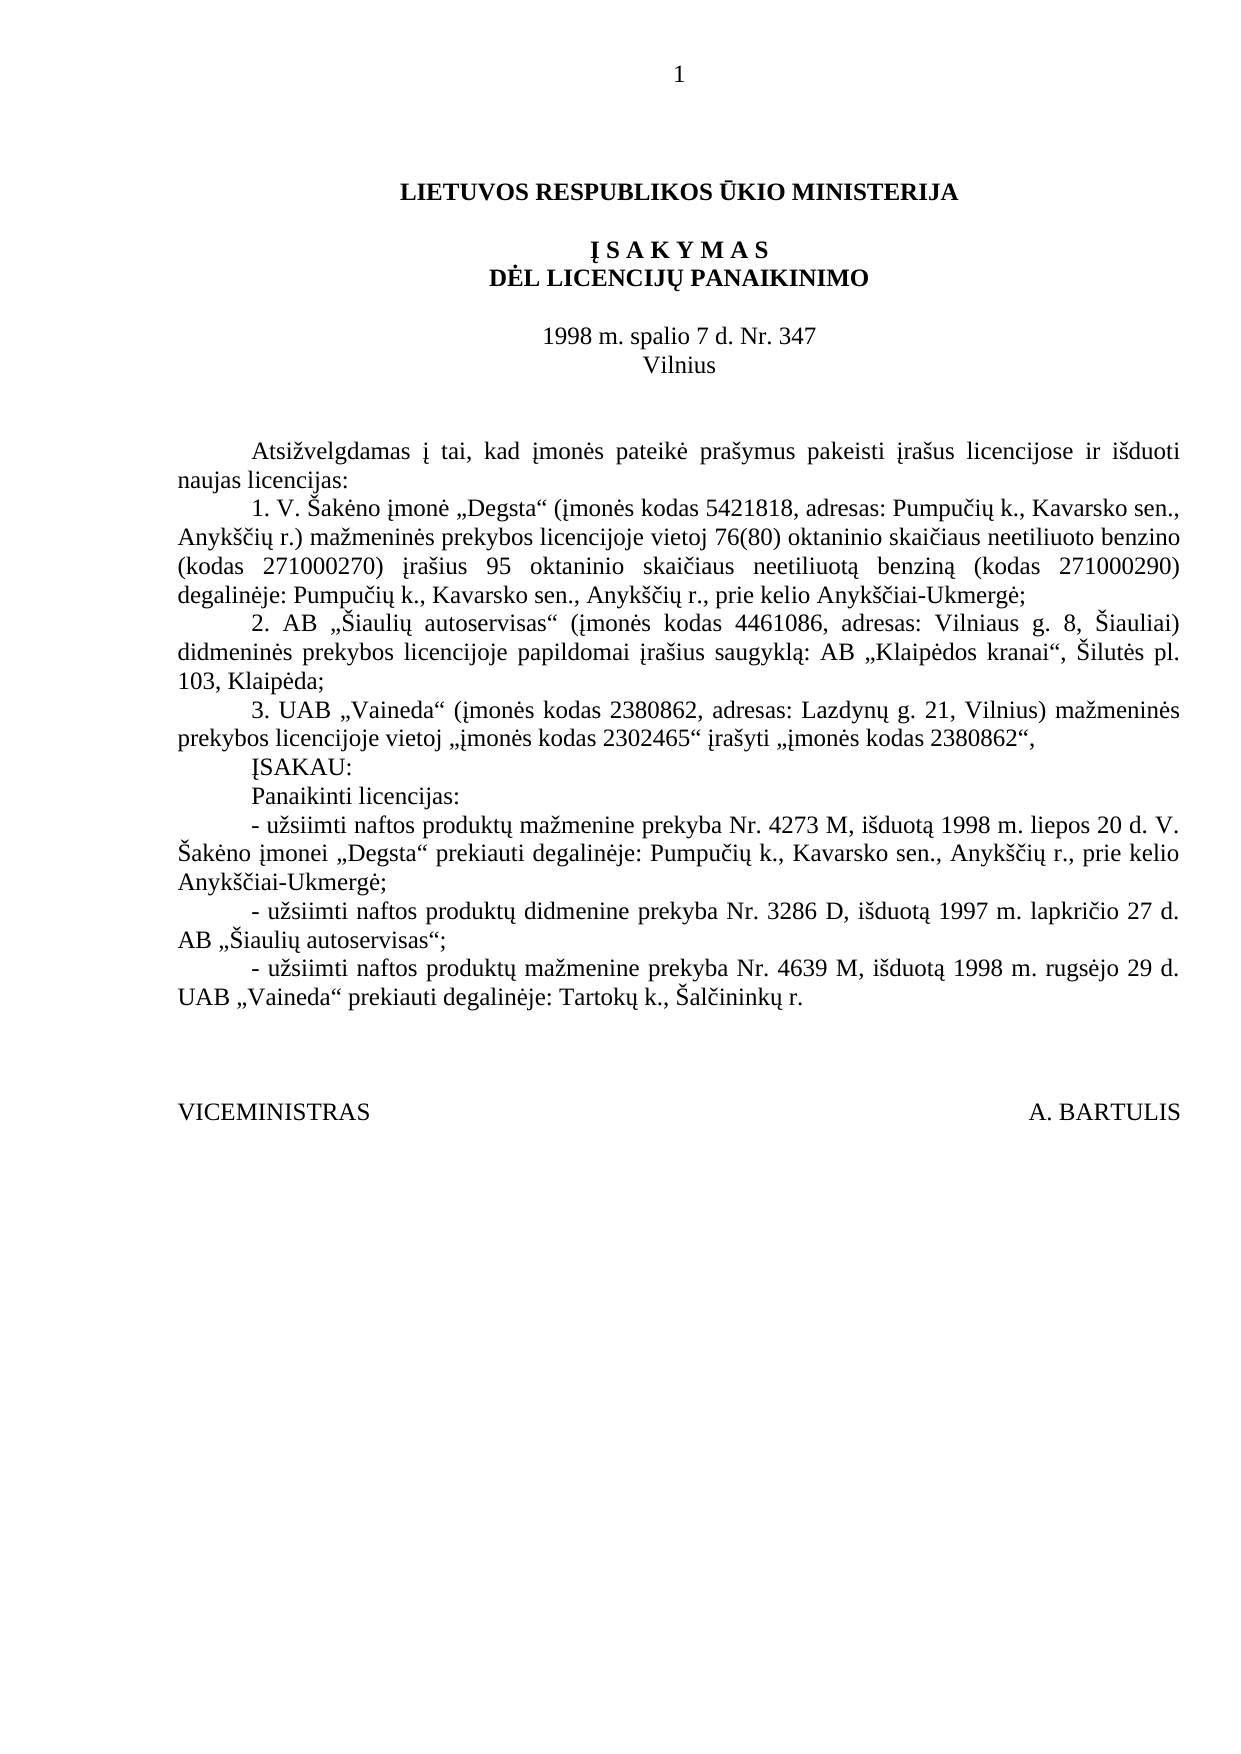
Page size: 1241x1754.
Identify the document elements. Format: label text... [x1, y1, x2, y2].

text DĖL LICENCIJŲ PANAIKINIMO [177, 263, 1181, 292]
text 3. UAB „Vaineda“ (įmonės kodas 2380862, adresas: Lazdynų g. 21, Vilnius) mažmeninės prekybos licencijoje vietoj „įmonės kodas 2302465“ įrašyti „įmonės kodas 2380862“, [177, 695, 1181, 752]
text 1. V. Šakėno įmonė „Degsta“ (įmonės kodas 5421818, adresas: Pumpučių k., Kavarsko sen., Anykščių r.) mažmeninės prekybos licencijoje vietoj 76(80) oktaninio skaičiaus neetiliuoto benzino (kodas 271000270) įrašius 95 oktaninio skaičiaus neetiliuotą benziną (kodas 271000290) degalinėje: Pumpučių k., Kavarsko sen., Anykščių r., prie kelio Anykščiai-Ukmergė; [177, 493, 1181, 608]
text - užsiimti naftos produktų mažmenine prekyba Nr. 4639 M, išduotą 1998 m. rugsėjo 29 d. UAB „Vaineda“ prekiauti degalinėje: Tartokų k., Šalčininkų r. [177, 953, 1181, 1011]
text - užsiimti naftos produktų didmenine prekyba Nr. 3286 D, išduotą 1997 m. lapkričio 27 d. AB „Šiaulių autoservisas“; [177, 896, 1181, 953]
text LIETUVOS RESPUBLIKOS ŪKIO MINISTERIJA [177, 177, 1181, 206]
text 2. AB „Šiaulių autoservisas“ (įmonės kodas 4461086, adresas: Vilniaus g. 8, Šiauliai) didmeninės prekybos licencijoje papildomai įrašius saugyklą: AB „Klaipėdos kranai“, Šilutės pl. 103, Klaipėda; [177, 608, 1181, 695]
text VICEMINISTRAS A. BARTULIS [177, 1097, 1181, 1126]
text - užsiimti naftos produktų mažmenine prekyba Nr. 4273 M, išduotą 1998 m. liepos 20 d. V. Šakėno įmonei „Degsta“ prekiauti degalinėje: Pumpučių k., Kavarsko sen., Anykščių r., prie kelio Anykščiai-Ukmergė; [177, 810, 1181, 896]
text ĮSAKAU: [177, 752, 1181, 781]
text Vilnius [177, 350, 1181, 378]
text 1998 m. spalio 7 d. Nr. 347 [177, 321, 1181, 350]
text Į S A K Y M A S [177, 235, 1181, 263]
text Panaikinti licencijas: [177, 781, 1181, 810]
text Atsižvelgdamas į tai, kad įmonės pateikė prašymus pakeisti įrašus licencijose ir išduoti naujas licencijas: [177, 436, 1181, 493]
